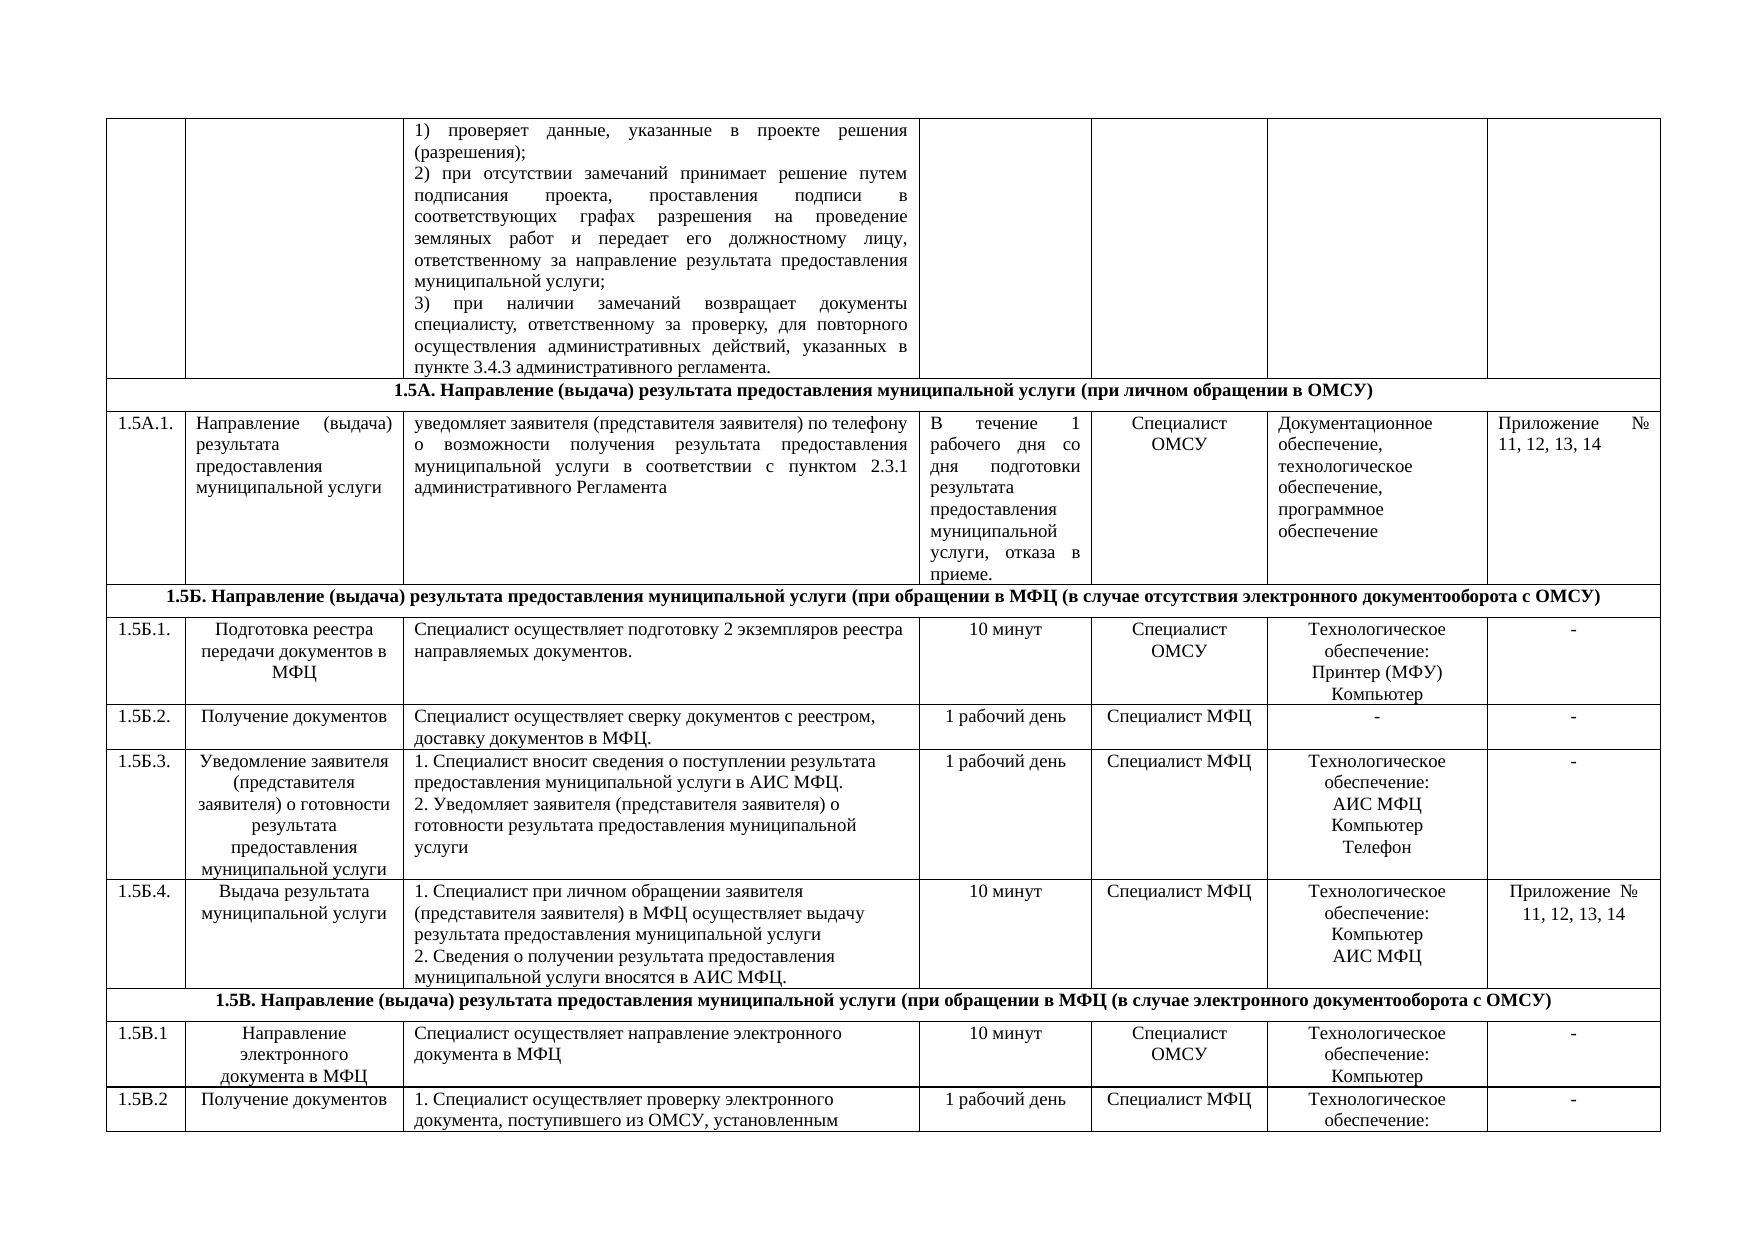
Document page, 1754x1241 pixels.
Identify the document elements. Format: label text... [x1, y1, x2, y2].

table_cell Технологическое обеспечение: Компьютер [1268, 1022, 1487, 1086]
table_cell Приложение № 11, 12, 13, 14 [1488, 880, 1660, 988]
table_cell 1 рабочий день [920, 1088, 1091, 1131]
table_cell Специалист МФЦ [1092, 705, 1267, 748]
table_cell [186, 119, 403, 378]
table_cell Уведомление заявителя (представителя заявителя) о готовности результата предоставления муниципальной услуги [186, 750, 403, 879]
table_cell Направление (выдача) результата предоставления муниципальной услуги [186, 412, 403, 584]
table_cell Специалист МФЦ [1092, 880, 1267, 988]
table_cell Выдача результата муниципальной услуги [186, 880, 403, 988]
table_cell 1.5Б.3. [107, 750, 185, 879]
table_cell - [1268, 705, 1487, 748]
table_cell [1268, 119, 1487, 378]
table_cell - [1488, 1088, 1660, 1131]
table_cell 10 минут [920, 880, 1091, 988]
table_cell 1.5Б.1. [107, 618, 185, 704]
table_cell 1.5В. Направление (выдача) результата предоставления муниципальной услуги (при обращении в МФЦ (в случае электронного документооборота с ОМСУ) [107, 989, 1660, 1021]
table_cell [920, 119, 1091, 378]
table_cell В течение 1 рабочего дня со дня подготовки результата предоставления муниципальной услуги, отказа в приеме. [920, 412, 1091, 584]
table_cell 1. Специалист осуществляет проверку электронного документа, поступившего из ОМСУ, установленным [404, 1088, 919, 1131]
table_cell 1.5Б. Направление (выдача) результата предоставления муниципальной услуги (при обращении в МФЦ (в случае отсутствия электронного документооборота с ОМСУ) [107, 585, 1660, 617]
table_cell Получение документов [186, 1088, 403, 1131]
table_cell Приложение № 11, 12, 13, 14 [1488, 412, 1660, 584]
table_cell 1.5В.2 [107, 1088, 185, 1131]
table_cell 1. Специалист вносит сведения о поступлении результата предоставления муниципальной услуги в АИС МФЦ. 2. Уведомляет заявителя (представителя заявителя) о готовности результата предоставления муниципальной услуги [404, 750, 919, 879]
table_cell Специалист ОМСУ [1092, 618, 1267, 704]
table_cell 1. Специалист при личном обращении заявителя (представителя заявителя) в МФЦ осуществляет выдачу результата предоставления муниципальной услуги 2. Сведения о получении результата предоставления муниципальной услуги вносятся в АИС МФЦ. [404, 880, 919, 988]
table_cell Специалист МФЦ [1092, 1088, 1267, 1131]
table_cell [1092, 119, 1267, 378]
table_cell - [1488, 1022, 1660, 1086]
table_cell 1.5Б.4. [107, 880, 185, 988]
table_cell - [1488, 705, 1660, 748]
table_cell 1.5А. Направление (выдача) результата предоставления муниципальной услуги (при личном обращении в ОМСУ) [107, 379, 1660, 411]
table_cell Технологическое обеспечение: Принтер (МФУ) Компьютер [1268, 618, 1487, 704]
table_cell Получение документов [186, 705, 403, 748]
table_cell Специалист МФЦ [1092, 750, 1267, 879]
table_cell 1 рабочий день [920, 750, 1091, 879]
table_cell - [1488, 618, 1660, 704]
table_cell Технологическое обеспечение: [1268, 1088, 1487, 1131]
table_cell 1.5В.1 [107, 1022, 185, 1086]
table_cell Технологическое обеспечение: Компьютер АИС МФЦ [1268, 880, 1487, 988]
table_cell [107, 119, 185, 378]
table_cell - [1488, 750, 1660, 879]
table_cell Направление электронного документа в МФЦ [186, 1022, 403, 1086]
table_cell 1) проверяет данные, указанные в проекте решения (разрешения); 2) при отсутствии замечаний принимает решение путем подписания проекта, проставления подписи в соответствующих графах разрешения на проведение земляных работ и передает его должностному лицу, ответственному за направление результата предоставления муниципальной услуги; 3) при наличии замечаний возвращает документы специалисту, ответственному за проверку, для повторного осуществления административных действий, указанных в пункте 3.4.3 административного регламента. [404, 119, 919, 378]
table_cell уведомляет заявителя (представителя заявителя) по телефону о возможности получения результата предоставления муниципальной услуги в соответствии с пунктом 2.3.1 административного Регламента [404, 412, 919, 584]
table_cell Специалист ОМСУ [1092, 1022, 1267, 1086]
table_cell Технологическое обеспечение: АИС МФЦ Компьютер Телефон [1268, 750, 1487, 879]
table_cell Специалист осуществляет направление электронного документа в МФЦ [404, 1022, 919, 1086]
table_cell 1.5А.1. [107, 412, 185, 584]
table_cell 10 минут [920, 1022, 1091, 1086]
table_cell 10 минут [920, 618, 1091, 704]
table_cell Специалист осуществляет подготовку 2 экземпляров реестра направляемых документов. [404, 618, 919, 704]
table_cell 1.5Б.2. [107, 705, 185, 748]
table_cell Специалист осуществляет сверку документов с реестром, доставку документов в МФЦ. [404, 705, 919, 748]
table_cell Специалист ОМСУ [1092, 412, 1267, 584]
table_cell Подготовка реестра передачи документов в МФЦ [186, 618, 403, 704]
table_cell 1 рабочий день [920, 705, 1091, 748]
table_cell Документационное обеспечение, технологическое обеспечение, программное обеспечение [1268, 412, 1487, 584]
table_cell - [1488, 119, 1660, 378]
